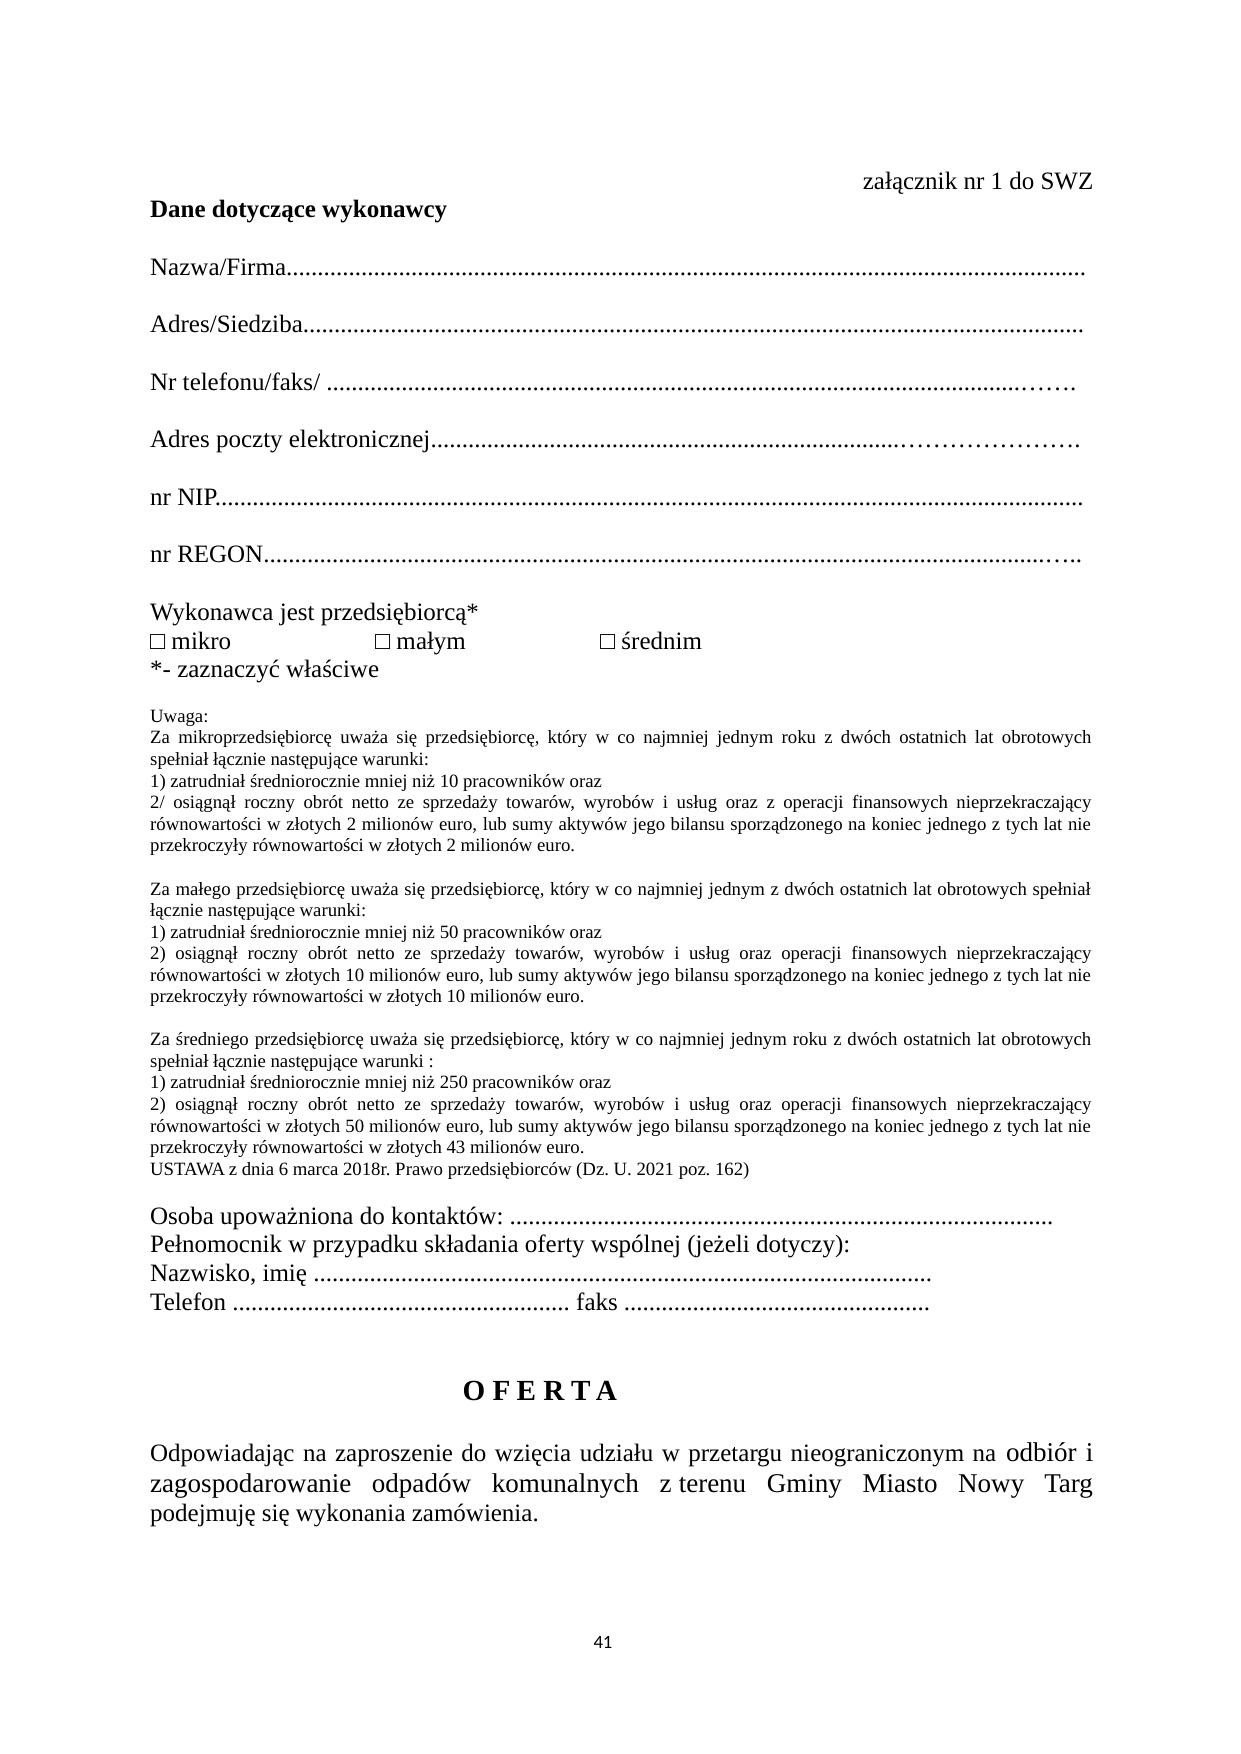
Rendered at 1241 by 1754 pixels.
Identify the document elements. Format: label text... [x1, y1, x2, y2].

text Nazwisko, imię ................................................................................................... [150, 1258, 1093, 1287]
text Za średniego przedsiębiorcę uważa się przedsiębiorcę, który w co najmniej jednym roku z dwóch ostatnich lat obrotowych spełniał łącznie następujące warunki : [150, 1028, 1093, 1071]
text Pełnomocnik w przypadku składania oferty wspólnej (jeżeli dotyczy): [150, 1229, 1093, 1258]
text nr REGON.............................................................................................................................….. [150, 539, 1088, 568]
text 1) zatrudniał średniorocznie mniej niż 50 pracowników oraz [150, 921, 1093, 942]
text O F E R T A [150, 1373, 1093, 1407]
text 2/ osiągnął roczny obrót netto ze sprzedaży towarów, wyrobów i usług oraz z operacji finansowych nieprzekraczający równowartości w złotych 2 milionów euro, lub sumy aktywów jego bilansu sporządzonego na koniec jednego z tych lat nie przekroczyły równowartości w złotych 2 milionów euro. [150, 791, 1093, 856]
text Dane dotyczące wykonawcy [150, 194, 1088, 223]
text □ mikro □ małym □ średnim [150, 626, 1093, 654]
text załącznik nr 1 do SWZ [814, 166, 1093, 194]
text USTAWA z dnia 6 marca 2018r. Prawo przedsiębiorców (Dz. U. 2021 poz. 162) [150, 1158, 1093, 1179]
text Adres/Siedziba............................................................................................................................. [150, 309, 1088, 338]
text Nazwa/Firma................................................................................................................................ [150, 252, 1088, 281]
text 1) zatrudniał średniorocznie mniej niż 250 pracowników oraz [150, 1071, 1093, 1093]
text 1) zatrudniał średniorocznie mniej niż 10 pracowników oraz [150, 769, 1093, 791]
text Adres poczty elektronicznej...........................................................................…………………. [150, 424, 1088, 453]
text nr NIP........................................................................................................................................... [150, 482, 1088, 511]
text Nr telefonu/faks/ ...............................................................................................................……. [150, 367, 1088, 396]
text 2) osiągnął roczny obrót netto ze sprzedaży towarów, wyrobów i usług oraz operacji finansowych nieprzekraczający równowartości w złotych 10 milionów euro, lub sumy aktywów jego bilansu sporządzonego na koniec jednego z tych lat nie przekroczyły równowartości w złotych 10 milionów euro. [150, 942, 1093, 1007]
text Wykonawca jest przedsiębiorcą* [150, 597, 1093, 626]
text Uwaga: [150, 705, 1093, 726]
text *- zaznaczyć właściwe [150, 654, 1093, 683]
text Odpowiadając na zaproszenie do wzięcia udziału w przetargu nieograniczonym na odbiór i zagospodarowanie odpadów komunalnych z terenu Gminy Miasto Nowy Targ podejmuję się wykonania zamówienia. [150, 1436, 1093, 1527]
text Osoba upoważniona do kontaktów: ....................................................................................... [150, 1201, 1093, 1229]
text Za mikroprzedsiębiorcę uważa się przedsiębiorcę, który w co najmniej jednym roku z dwóch ostatnich lat obrotowych spełniał łącznie następujące warunki: [150, 726, 1093, 769]
text 2) osiągnął roczny obrót netto ze sprzedaży towarów, wyrobów i usług oraz operacji finansowych nieprzekraczający równowartości w złotych 50 milionów euro, lub sumy aktywów jego bilansu sporządzonego na koniec jednego z tych lat nie przekroczyły równowartości w złotych 43 milionów euro. [150, 1093, 1093, 1158]
text Telefon ...................................................... faks ................................................. [150, 1287, 1093, 1316]
text Za małego przedsiębiorcę uważa się przedsiębiorcę, który w co najmniej jednym z dwóch ostatnich lat obrotowych spełniał łącznie następujące warunki: [150, 877, 1093, 921]
